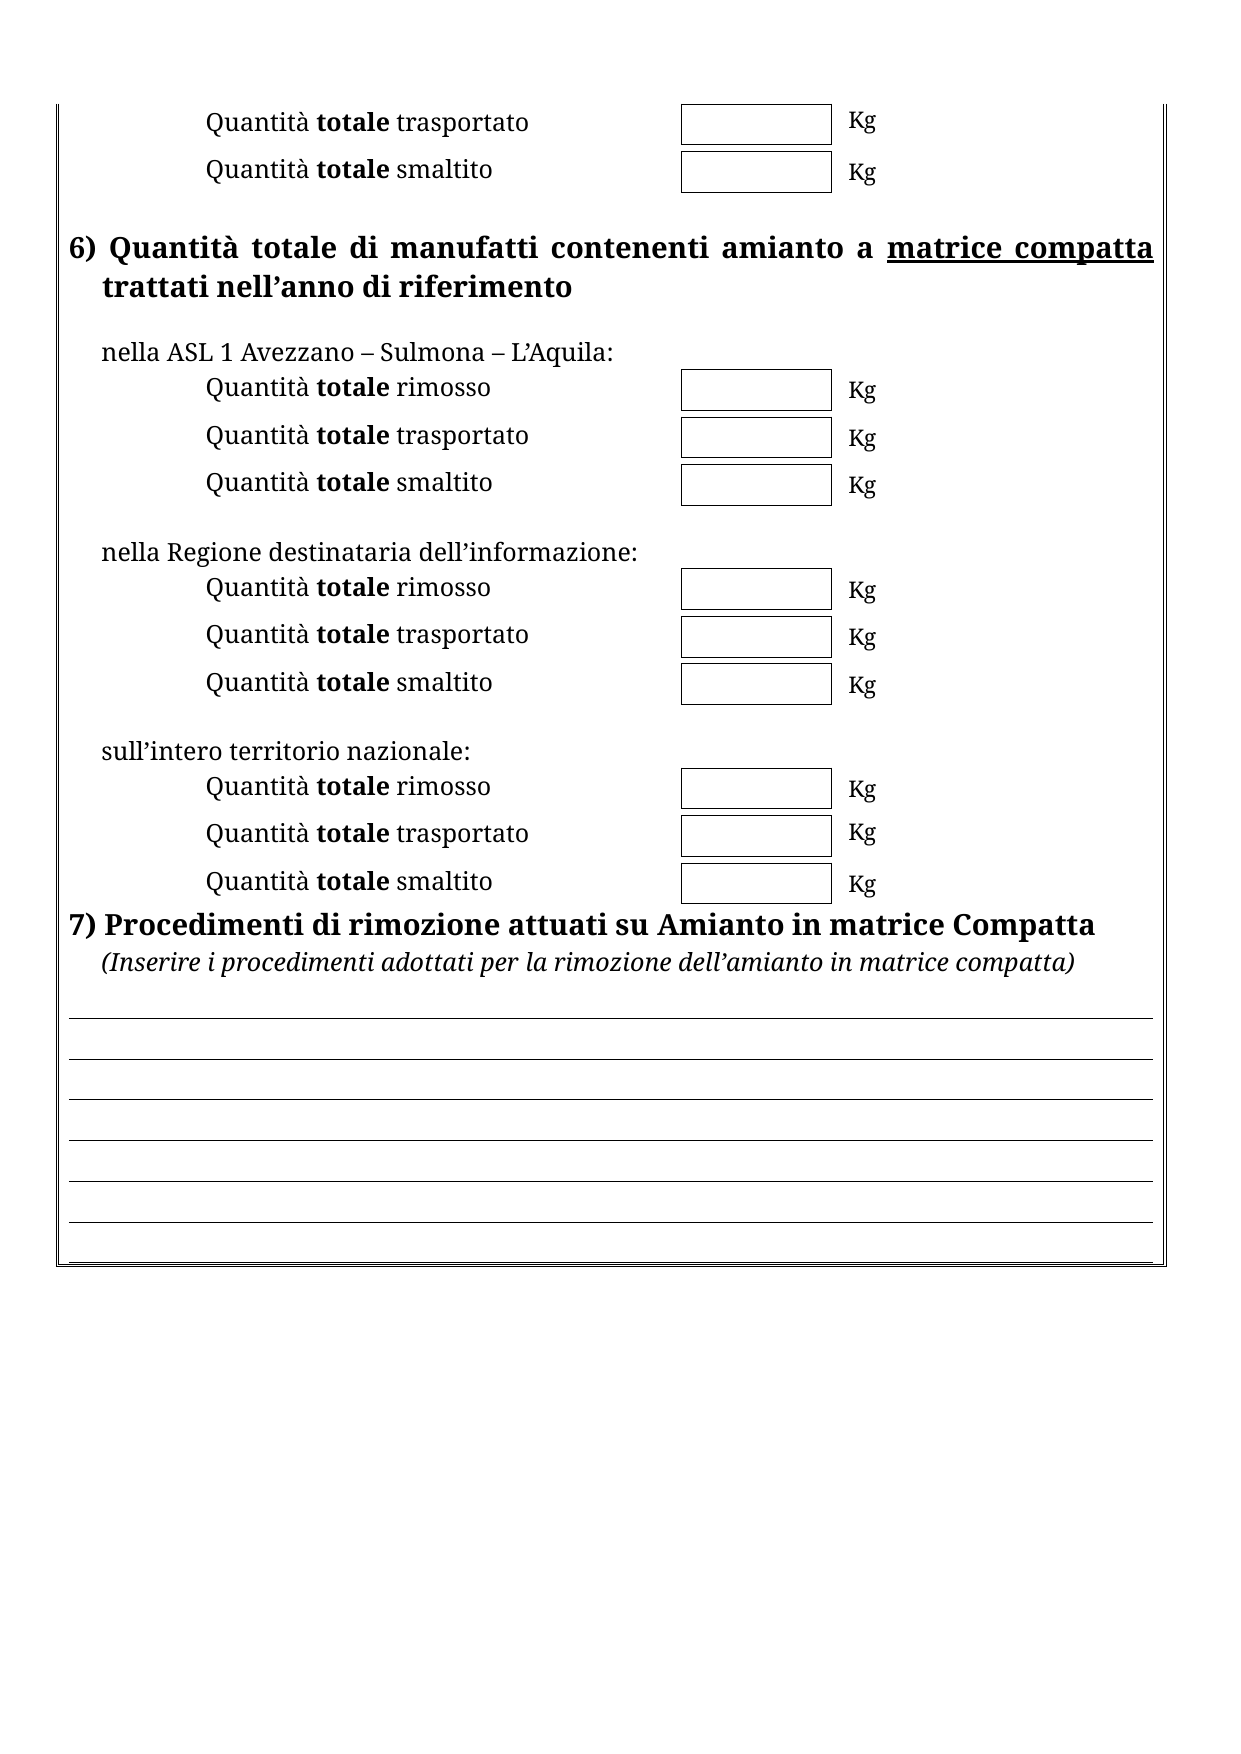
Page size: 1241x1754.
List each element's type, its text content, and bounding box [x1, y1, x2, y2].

table_cell [682, 465, 831, 505]
table_cell Quantità totale trasportato [69, 815, 681, 856]
table_cell Kg [848, 863, 1163, 903]
table_cell (Inserire i procedimenti adottati per la rimozione dell’amianto in matrice compatta) [59, 944, 1163, 1263]
table_cell [59, 335, 1163, 904]
table_cell [832, 815, 848, 856]
table_cell [831, 534, 848, 568]
table_cell nella Regione destinataria dell’informazione: [69, 534, 682, 568]
table_cell [69, 808, 1163, 815]
table_cell [848, 704, 1041, 733]
table_cell [69, 856, 1163, 863]
table_cell [831, 505, 848, 534]
table_cell Kg [848, 464, 1163, 505]
table_cell [682, 769, 831, 808]
table_cell [832, 768, 848, 808]
table_cell [682, 734, 831, 768]
table_cell [832, 151, 848, 192]
table_cell [832, 104, 848, 144]
table_cell [682, 152, 831, 192]
table_cell [682, 816, 831, 856]
table_cell [69, 144, 1163, 151]
table_cell Quantità totale smaltito [69, 464, 681, 505]
table_cell [69, 457, 1163, 464]
table_cell Quantità totale smaltito [69, 663, 681, 704]
table_header [682, 335, 687, 369]
table_cell [682, 370, 831, 410]
table_cell [682, 534, 831, 568]
table_cell [682, 569, 831, 609]
table_cell [832, 568, 848, 609]
table_cell [682, 705, 831, 733]
table_cell [69, 704, 682, 733]
table_cell sull’intero territorio nazionale: [69, 734, 682, 768]
table_cell Kg [848, 151, 1163, 192]
table_cell Quantità totale smaltito [69, 151, 681, 192]
table_cell [832, 464, 848, 505]
table_cell [832, 417, 848, 457]
table_header [69, 978, 1153, 1018]
table_header [687, 335, 894, 369]
table_cell Quantità totale rimosso [69, 768, 681, 808]
table_cell [69, 609, 1163, 616]
table_cell [832, 863, 848, 903]
table_cell [59, 104, 681, 193]
table_cell [1041, 734, 1163, 768]
table_cell Kg [848, 616, 1163, 657]
table_cell [1041, 505, 1163, 534]
table_cell Kg [848, 104, 1163, 144]
table_cell Kg [848, 815, 1163, 856]
table_cell [682, 506, 831, 534]
table_cell [682, 664, 831, 704]
table_cell [682, 617, 831, 657]
table_cell [682, 418, 831, 457]
table_cell Kg [848, 568, 1163, 609]
table_cell Quantità totale rimosso [69, 369, 681, 410]
table_cell Quantità totale trasportato [69, 616, 681, 657]
table_header nella ASL 1 Avezzano – Sulmona – L’Aquila: [69, 335, 682, 369]
table_cell [848, 505, 1041, 534]
table_cell [69, 1141, 1153, 1181]
table_cell [848, 734, 1041, 768]
table_cell [848, 534, 1041, 568]
table_cell [69, 1182, 1153, 1222]
table_cell [832, 616, 848, 657]
table_cell 6) Quantità totale di manufatti contenenti amianto a matrice compatta trattati nell’anno di riferimento [59, 227, 1163, 335]
table_cell [69, 1019, 1153, 1059]
table_cell [69, 1223, 1153, 1262]
table_cell [832, 369, 848, 410]
table_cell [69, 1060, 1153, 1099]
table_cell 7) Procedimenti di rimozione attuati su Amianto in matrice Compatta [59, 905, 1163, 944]
table_cell Kg [848, 417, 1163, 457]
table_header [1088, 335, 1163, 369]
table_cell Kg [848, 663, 1163, 704]
table_cell [69, 1100, 1153, 1140]
table_header [894, 335, 1087, 369]
table_cell Quantità totale smaltito [69, 863, 681, 903]
table_cell [831, 734, 848, 768]
table_cell Kg [848, 369, 1163, 410]
table_cell [59, 193, 1163, 227]
table_cell [682, 864, 831, 903]
table_cell [69, 410, 1163, 417]
table_cell [69, 657, 1163, 663]
table_cell [1041, 534, 1163, 568]
table_cell [832, 663, 848, 704]
table_cell [1041, 704, 1163, 733]
table_cell [831, 704, 848, 733]
table_cell [682, 105, 831, 144]
table_cell Quantità totale trasportato [69, 104, 681, 144]
table_cell Kg [848, 768, 1163, 808]
table_cell Quantità totale rimosso [69, 568, 681, 609]
table_cell Quantità totale trasportato [69, 417, 681, 457]
table_cell [69, 505, 682, 534]
